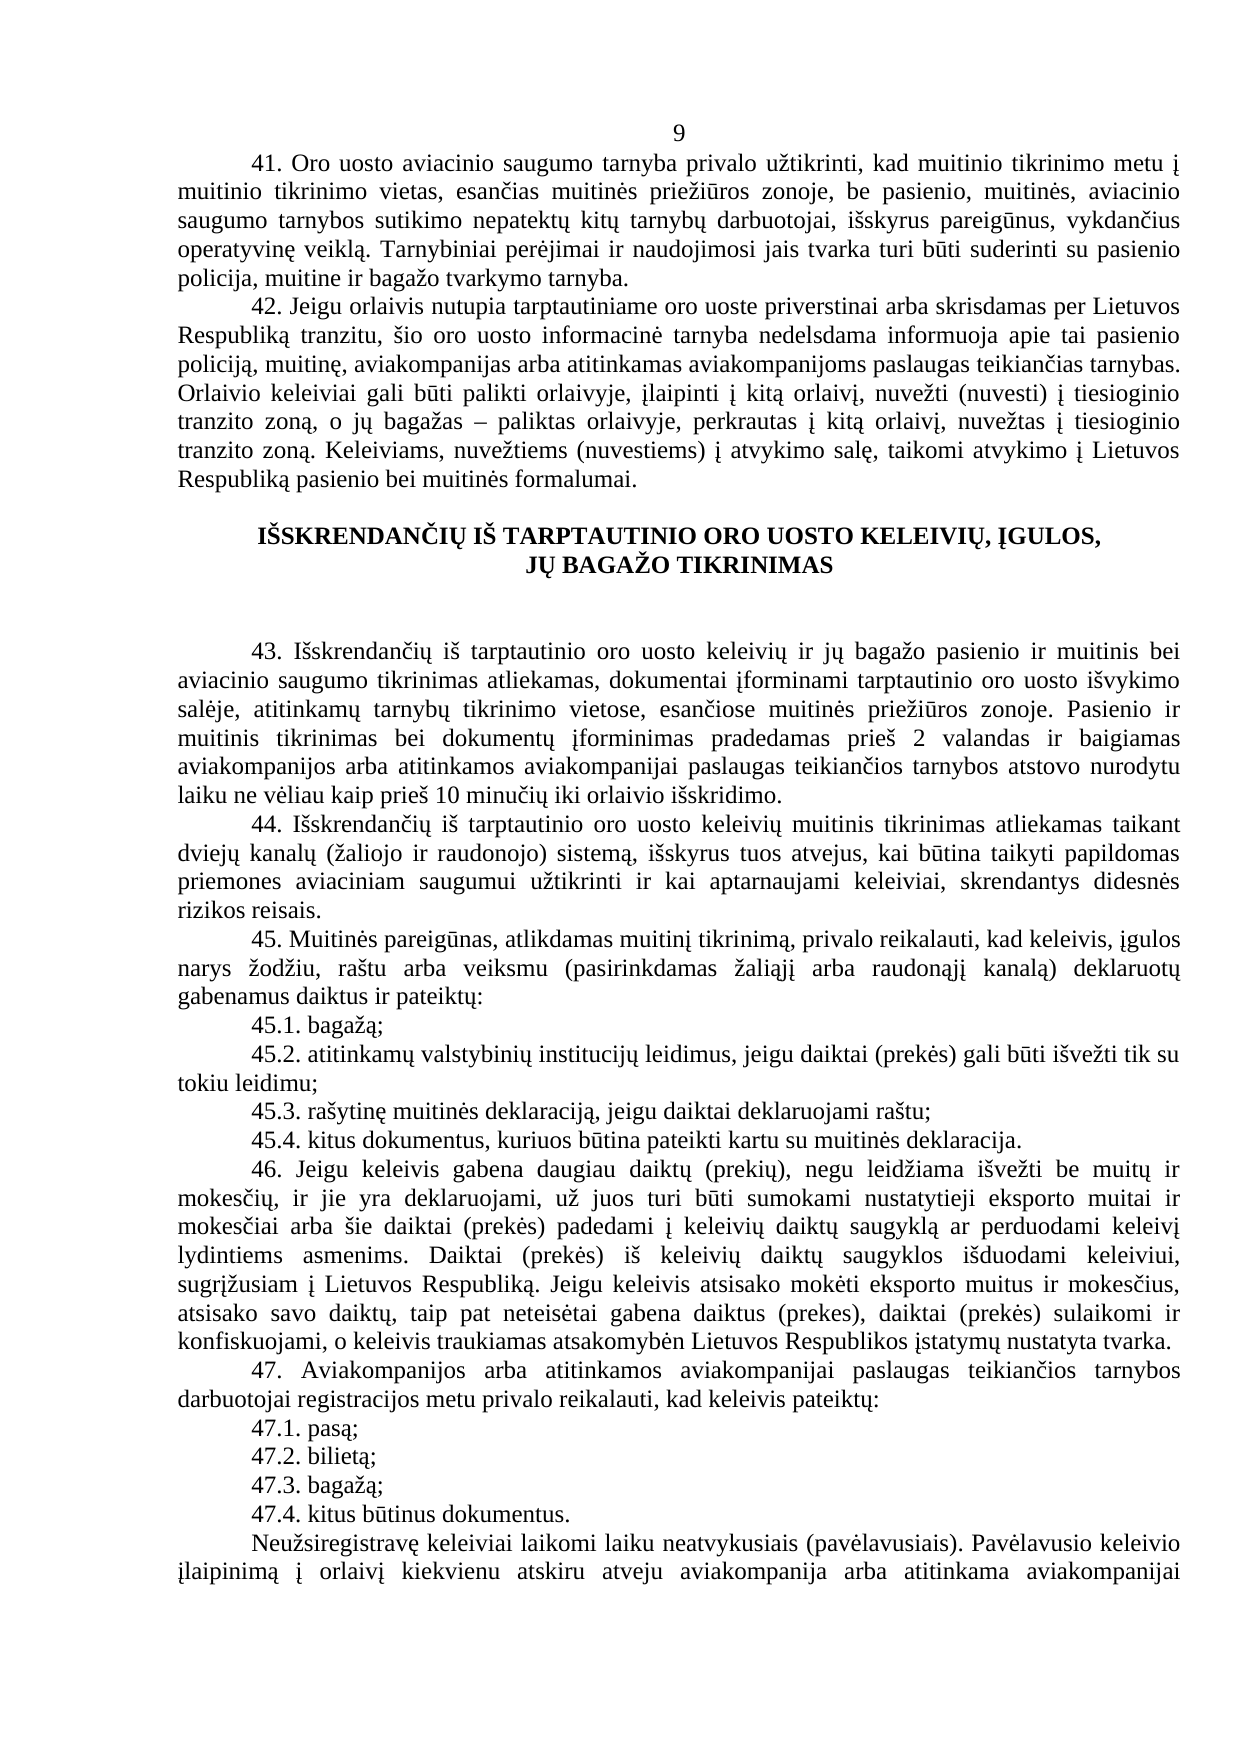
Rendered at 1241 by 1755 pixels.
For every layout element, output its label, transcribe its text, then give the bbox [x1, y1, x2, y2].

text 47.2. bilietą; [177, 1441, 1181, 1470]
text 44. Išskrendančių iš tarptautinio oro uosto keleivių muitinis tikrinimas atliekamas taikant dviejų kanalų (žaliojo ir raudonojo) sistemą, išskyrus tuos atvejus, kai būtina taikyti papildomas priemones aviaciniam saugumui užtikrinti ir kai aptarnaujami keleiviai, skrendantys didesnės rizikos reisais. [177, 809, 1181, 924]
text 45.3. rašytinę muitinės deklaraciją, jeigu daiktai deklaruojami raštu; [177, 1096, 1181, 1125]
text 45. Muitinės pareigūnas, atlikdamas muitinį tikrinimą, privalo reikalauti, kad keleivis, įgulos narys žodžiu, raštu arba veiksmu (pasirinkdamas žaliąjį arba raudonąjį kanalą) deklaruotų gabenamus daiktus ir pateiktų: [177, 924, 1181, 1010]
text 47.3. bagažą; [177, 1470, 1181, 1499]
text 42. Jeigu orlaivis nutupia tarptautiniame oro uoste priverstinai arba skrisdamas per Lietuvos Respubliką tranzitu, šio oro uosto informacinė tarnyba nedelsdama informuoja apie tai pasienio policiją, muitinę, aviakompanijas arba atitinkamas aviakompanijoms paslaugas teikiančias tarnybas. Orlaivio keleiviai gali būti palikti orlaivyje, įlaipinti į kitą orlaivį, nuvežti (nuvesti) į tiesioginio tranzito zoną, o jų bagažas – paliktas orlaivyje, perkrautas į kitą orlaivį, nuvežtas į tiesioginio tranzito zoną. Keleiviams, nuvežtiems (nuvestiems) į atvykimo salę, taikomi atvykimo į Lietuvos Respubliką pasienio bei muitinės formalumai. [177, 291, 1181, 493]
text Išskrendančių iš tarptautinio oro uosto keleivių, įgulos, [177, 521, 1181, 550]
text 45.2. atitinkamų valstybinių institucijų leidimus, jeigu daiktai (prekės) gali būti išvežti tik su tokiu leidimu; [177, 1039, 1181, 1096]
text 43. Išskrendančių iš tarptautinio oro uosto keleivių ir jų bagažo pasienio ir muitinis bei aviacinio saugumo tikrinimas atliekamas, dokumentai įforminami tarptautinio oro uosto išvykimo salėje, atitinkamų tarnybų tikrinimo vietose, esančiose muitinės priežiūros zonoje. Pasienio ir muitinis tikrinimas bei dokumentų įforminimas pradedamas prieš 2 valandas ir baigiamas aviakompanijos arba atitinkamos aviakompanijai paslaugas teikiančios tarnybos atstovo nurodytu laiku ne vėliau kaip prieš 10 minučių iki orlaivio išskridimo. [177, 636, 1181, 809]
text 45.1. bagažą; [177, 1010, 1181, 1039]
text Neužsiregistravę keleiviai laikomi laiku neatvykusiais (pavėlavusiais). Pavėlavusio keleivio įlaipinimą į orlaivį kiekvienu atskiru atveju aviakompanija arba atitinkama aviakompanijai [177, 1528, 1181, 1585]
text 45.4. kitus dokumentus, kuriuos būtina pateikti kartu su muitinės deklaracija. [177, 1125, 1181, 1154]
text 47. Aviakompanijos arba atitinkamos aviakompanijai paslaugas teikiančios tarnybos darbuotojai registracijos metu privalo reikalauti, kad keleivis pateiktų: [177, 1355, 1181, 1413]
text 41. Oro uosto aviacinio saugumo tarnyba privalo užtikrinti, kad muitinio tikrinimo metu į muitinio tikrinimo vietas, esančias muitinės priežiūros zonoje, be pasienio, muitinės, aviacinio saugumo tarnybos sutikimo nepatektų kitų tarnybų darbuotojai, išskyrus pareigūnus, vykdančius operatyvinę veiklą. Tarnybiniai perėjimai ir naudojimosi jais tvarka turi būti suderinti su pasienio policija, muitine ir bagažo tvarkymo tarnyba. [177, 148, 1181, 291]
text 47.1. pasą; [177, 1413, 1181, 1441]
text jų bagažo tikrinimas [177, 550, 1181, 579]
text 47.4. kitus būtinus dokumentus. [177, 1499, 1181, 1528]
text 46. Jeigu keleivis gabena daugiau daiktų (prekių), negu leidžiama išvežti be muitų ir mokesčių, ir jie yra deklaruojami, už juos turi būti sumokami nustatytieji eksporto muitai ir mokesčiai arba šie daiktai (prekės) padedami į keleivių daiktų saugyklą ar perduodami keleivį lydintiems asmenims. Daiktai (prekės) iš keleivių daiktų saugyklos išduodami keleiviui, sugrįžusiam į Lietuvos Respubliką. Jeigu keleivis atsisako mokėti eksporto muitus ir mokesčius, atsisako savo daiktų, taip pat neteisėtai gabena daiktus (prekes), daiktai (prekės) sulaikomi ir konfiskuojami, o keleivis traukiamas atsakomybėn Lietuvos Respublikos įstatymų nustatyta tvarka. [177, 1154, 1181, 1355]
